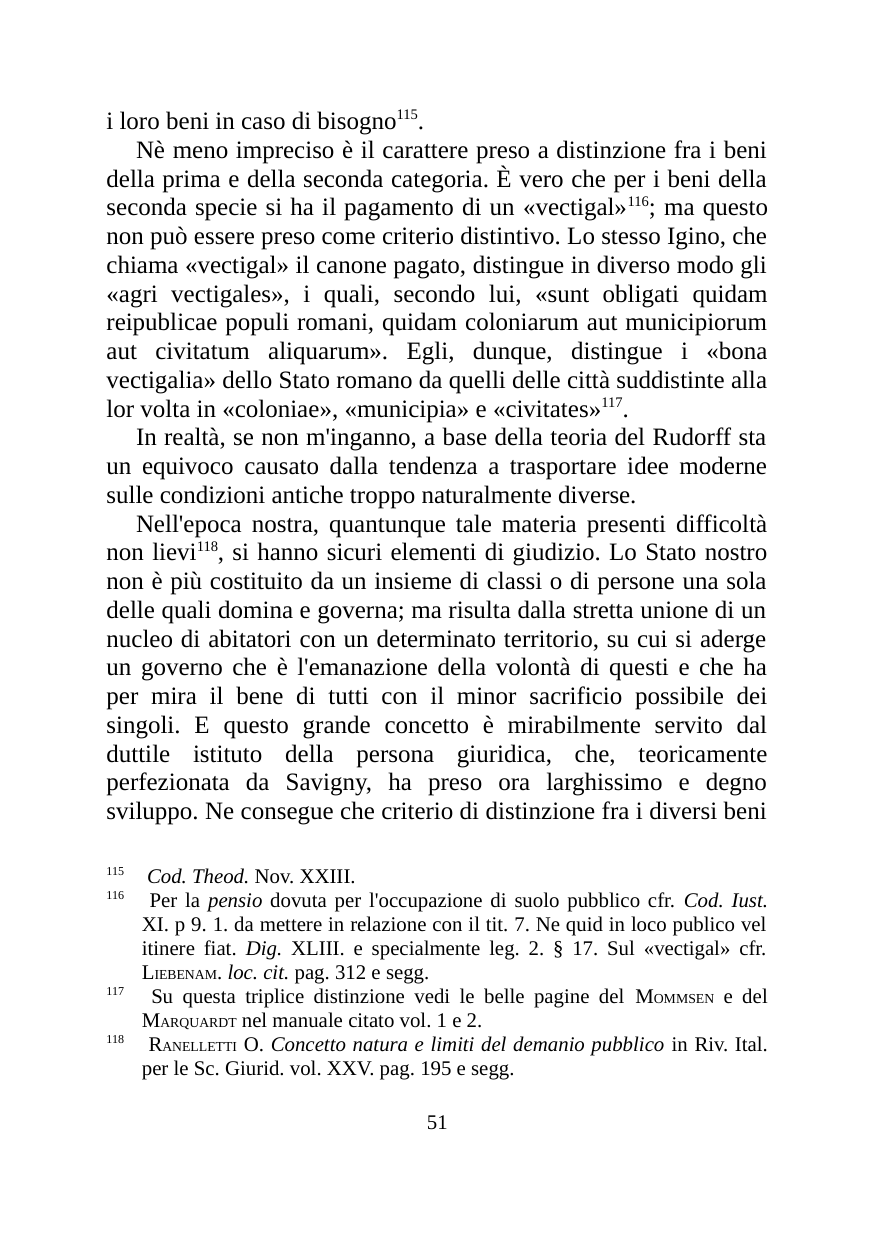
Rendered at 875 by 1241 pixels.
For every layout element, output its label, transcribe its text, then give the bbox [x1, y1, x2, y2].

text Per la pensio dovuta per l'occupazione di suolo pubblico cfr. Cod. Iust. XI. p 9. 1. da mettere in relazione con il tit. 7. Ne quid in loco publico vel itinere fiat. Dig. XLIII. e specialmente leg. 2. § 17. Sul «vectigal» cfr. Liebenam. loc. cit. pag. 312 e segg. [106, 888, 768, 984]
text i loro beni in caso di bisogno. [106, 106, 768, 135]
text Ranelletti O. Concetto natura e limiti del demanio pubblico in Riv. Ital. per le Sc. Giurid. vol. XXV. pag. 195 e segg. [106, 1032, 768, 1080]
text Nè meno impreciso è il carattere preso a distinzione fra i beni della prima e della seconda categoria. È vero che per i beni della seconda specie si ha il pagamento di un «vectigal»; ma questo non può essere preso come criterio distintivo. Lo stesso Igino, che chiama «vectigal» il canone pagato, distingue in diverso modo gli «agri vectigales», i quali, secondo lui, «sunt obligati quidam reipublicae populi romani, quidam coloniarum aut municipiorum aut civitatum aliquarum». Egli, dunque, distingue i «bona vectigalia» dello Stato romano da quelli delle città suddistinte alla lor volta in «coloniae», «municipia» e «civitates». [106, 135, 768, 422]
text Nell'epoca nostra, quantunque tale materia presenti difficoltà non lievi, si hanno sicuri elementi di giudizio. Lo Stato nostro non è più costituito da un insieme di classi o di persone una sola delle quali domina e governa; ma risulta dalla stretta unione di un nucleo di abitatori con un determinato territorio, su cui si aderge un governo che è l'emanazione della volontà di questi e che ha per mira il bene di tutti con il minor sacrificio possibile dei singoli. E questo grande concetto è mirabilmente servito dal duttile istituto della persona giuridica, che, teoricamente perfezionata da Savigny, ha preso ora larghissimo e degno sviluppo. Ne consegue che criterio di distinzione fra i diversi beni [106, 509, 768, 825]
text Cod. Theod. Nov. XXIII. [106, 864, 768, 888]
text Su questa triplice distinzione vedi le belle pagine del Mommsen e del Marquardt nel manuale citato vol. 1 e 2. [106, 984, 768, 1032]
text In realtà, se non m'inganno, a base della teoria del Rudorff sta un equivoco causato dalla tendenza a trasportare idee moderne sulle condizioni antiche troppo naturalmente diverse. [106, 422, 768, 509]
